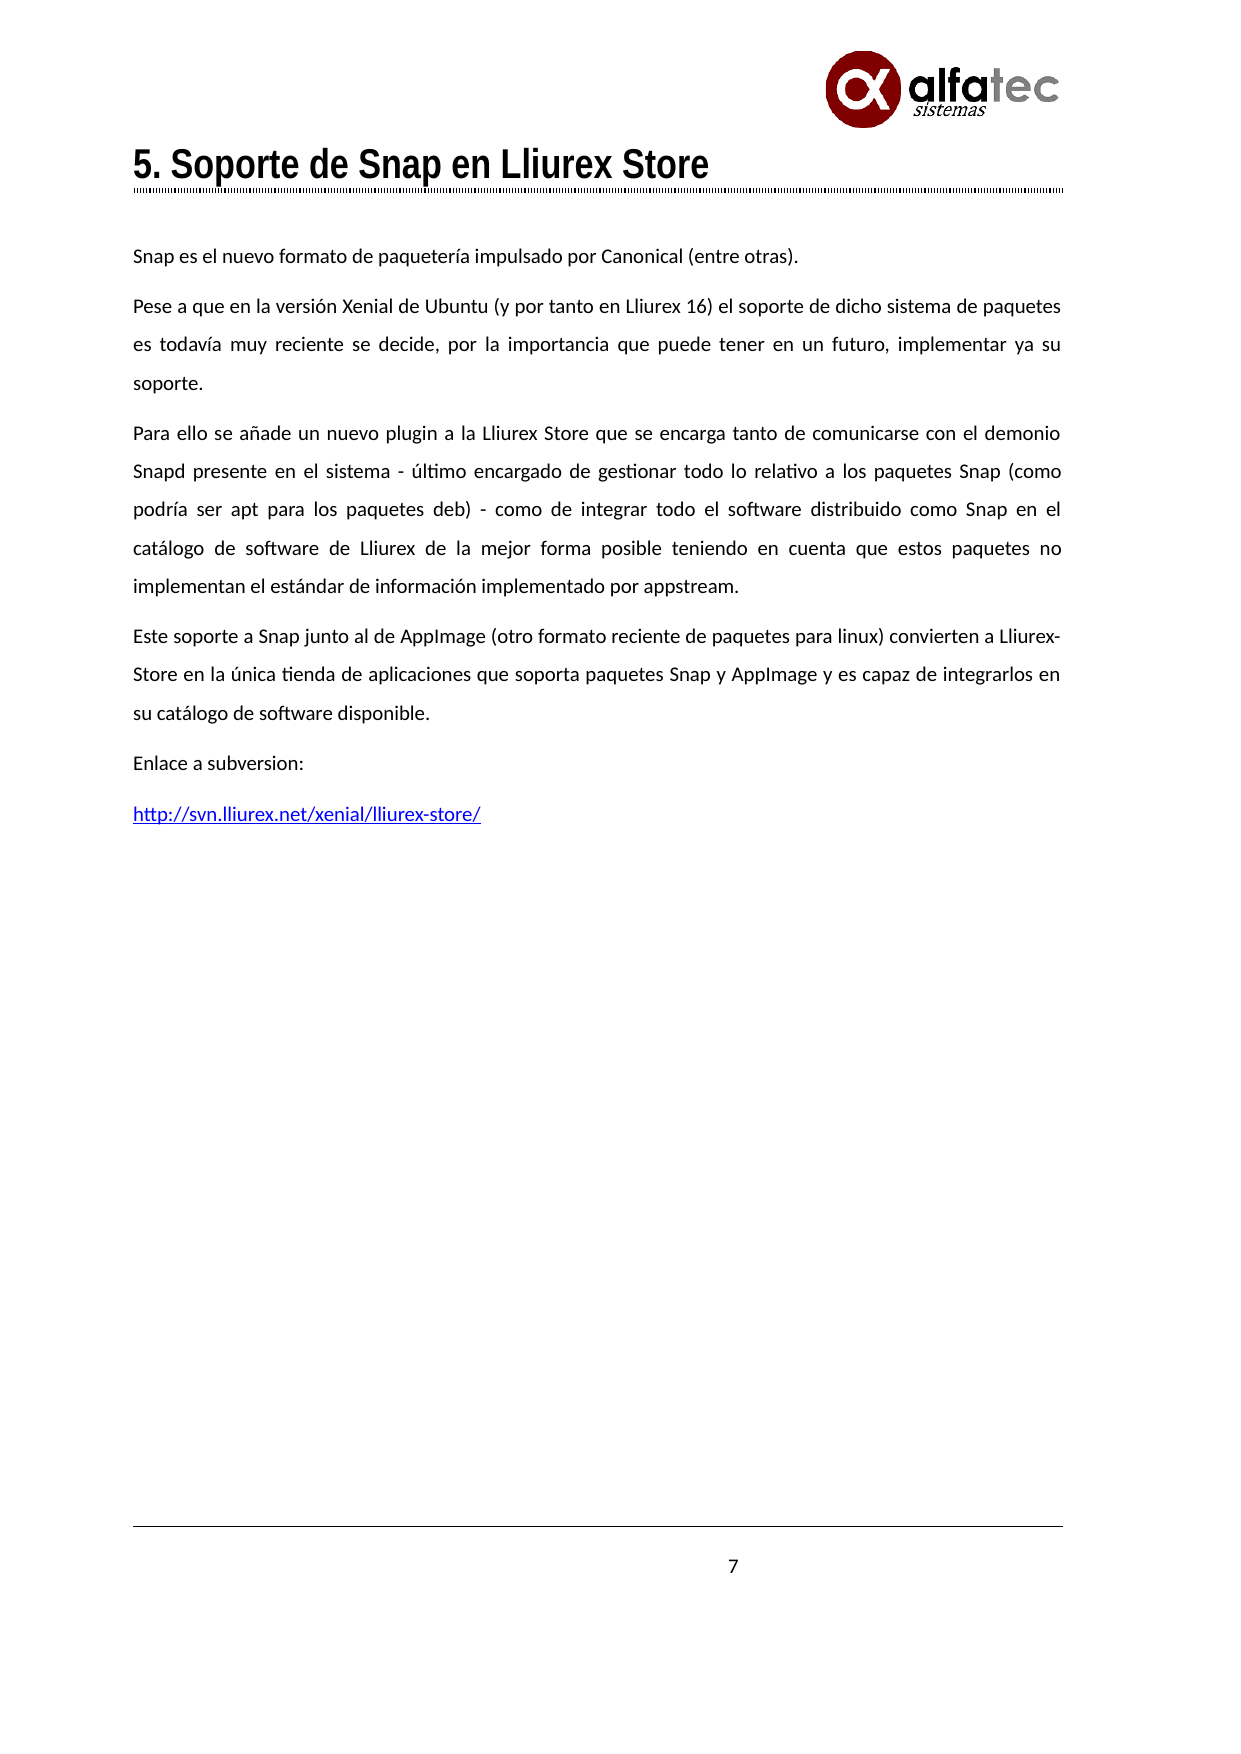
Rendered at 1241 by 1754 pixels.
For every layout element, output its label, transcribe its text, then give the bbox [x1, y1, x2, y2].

text Para ello se añade un nuevo plugin a la Lliurex Store que se encarga tanto de comunicarse con el demonio Snapd presente en el sistema - último encargado de gestionar todo lo relativo a los paquetes Snap (como podría ser apt para los paquetes deb) - como de integrar todo el software distribuido como Snap en el catálogo de software de Lliurex de la mejor forma posible teniendo en cuenta que estos paquetes no implementan el estándar de información implementado por appstream. [133, 420, 1063, 598]
subtitle Soporte de Snap en Lliurex Store [133, 148, 1063, 193]
text Este soporte a Snap junto al de AppImage (otro formato reciente de paquetes para linux) convierten a Lliurex-Store en la única tienda de aplicaciones que soporta paquetes Snap y AppImage y es capaz de integrarlos en su catálogo de software disponible. [133, 623, 1063, 725]
text Snap es el nuevo formato de paquetería impulsado por Canonical (entre otras). [133, 243, 1063, 268]
text Enlace a subversion: [133, 750, 1063, 776]
picture [825, 51, 1061, 128]
text Pese a que en la versión Xenial de Ubuntu (y por tanto en Lliurex 16) el soporte de dicho sistema de paquetes es todavía muy reciente se decide, por la importancia que puede tener en un futuro, implementar ya su soporte. [133, 293, 1063, 395]
text http://svn.lliurex.net/xenial/lliurex-store/ [133, 801, 1063, 826]
